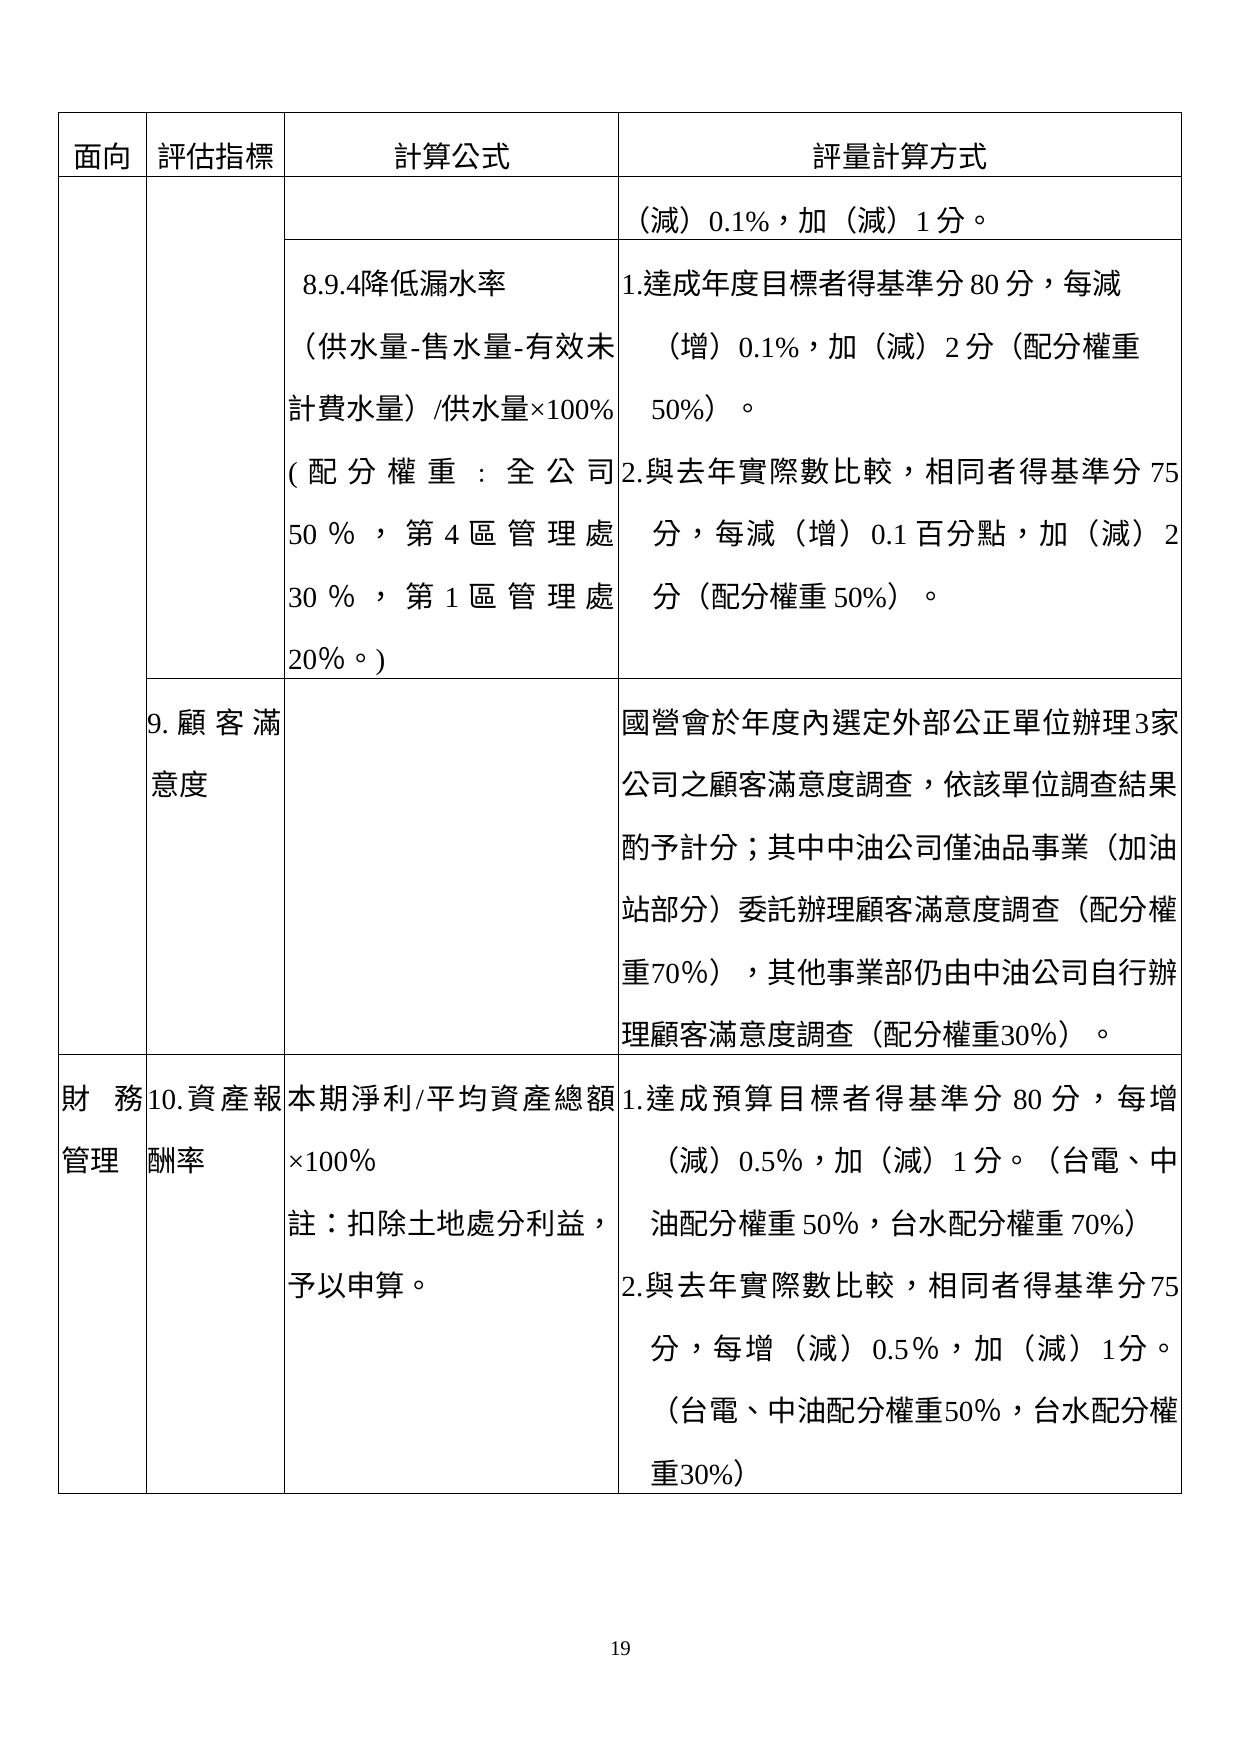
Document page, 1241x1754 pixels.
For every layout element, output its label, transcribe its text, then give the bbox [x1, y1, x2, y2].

table_cell 1.達成預算目標者得基準分80分，每增（減）0.5％，加（減）1分。（台電、中油配分權重50％，台水配分權重70%） 2.與去年實際數比較，相同者得基準分75分，每增（減）0.5％，加（減）1分。（台電、中油配分權重50％，台水配分權重30%） [619, 1055, 1181, 1492]
table_cell 國營會於年度內選定外部公正單位辦理3家公司之顧客滿意度調查，依該單位調查結果酌予計分；其中中油公司僅油品事業（加油站部分）委託辦理顧客滿意度調查（配分權重70％），其他事業部仍由中油公司自行辦理顧客滿意度調查（配分權重30％）。 [619, 679, 1181, 1054]
table_cell [285, 177, 618, 239]
table_cell [59, 678, 146, 1054]
table_header 面向 [59, 113, 146, 176]
table_cell [59, 239, 146, 678]
table_header 評估指標 [147, 113, 284, 176]
table_cell 財務管理 [59, 1055, 146, 1492]
table_cell [285, 679, 618, 1054]
table_header 計算公式 [285, 113, 618, 176]
table_cell [59, 177, 146, 239]
table_cell 1.達成年度目標者得基準分80分，每減（增）0.1%，加（減）2分（配分權重50%）。 2.與去年實際數比較，相同者得基準分75分，每減（增）0.1百分點，加（減）2分（配分權重50%）。 [619, 240, 1181, 678]
table_header 評量計算方式 [619, 113, 1181, 176]
table_cell [147, 177, 284, 239]
table_cell 9.顧客滿意度 [147, 679, 284, 1054]
table_cell 8.9.4降低漏水率 （供水量-售水量-有效未計費水量）/供水量×100% (配分權重﹕全公司50％，第4區管理處30％，第1區管理處20％。) [285, 240, 618, 678]
table_cell 10.資產報酬率 [147, 1055, 284, 1492]
table_cell [147, 239, 284, 678]
table_cell 本期淨利/平均資產總額×100％ 註：扣除土地處分利益，予以申算。 [285, 1055, 618, 1492]
table_cell （減）0.1%，加（減）1分。 [619, 177, 1181, 239]
